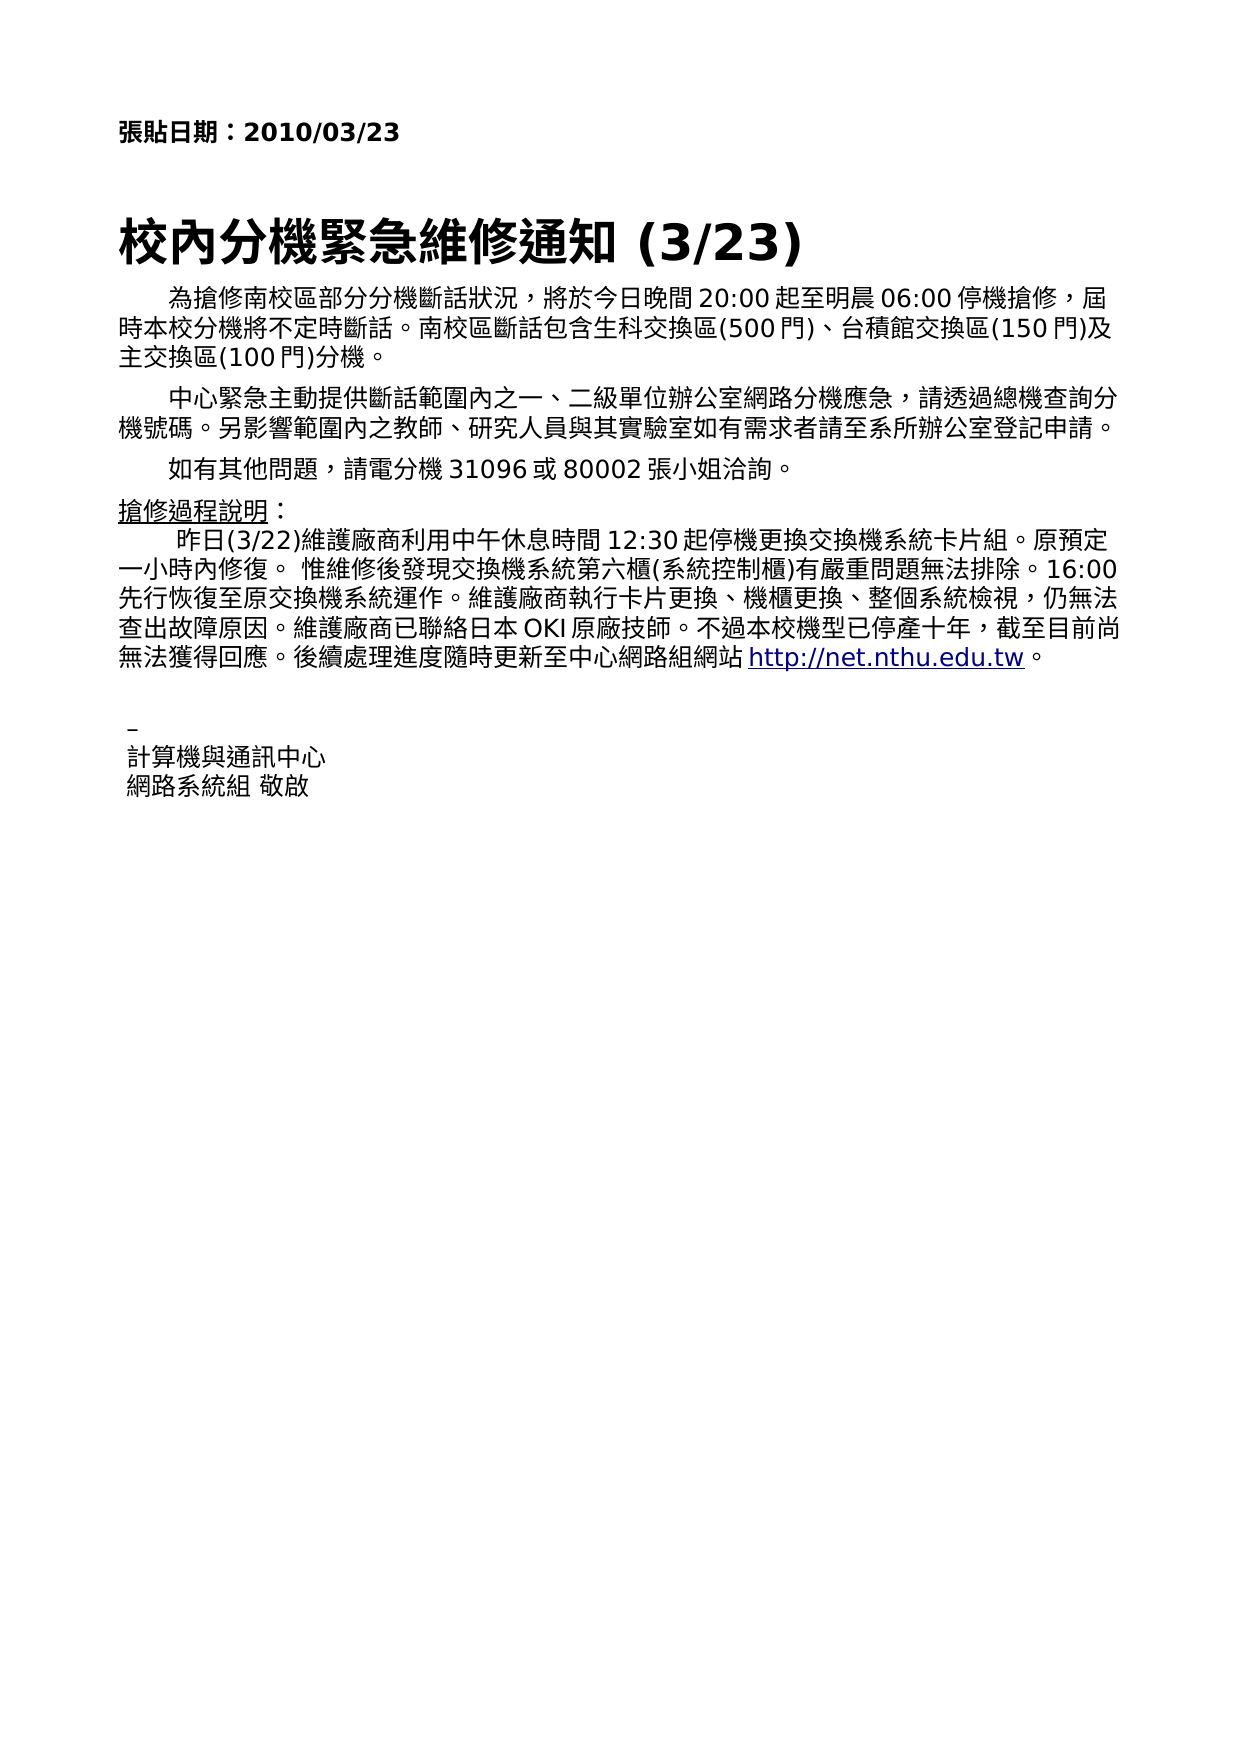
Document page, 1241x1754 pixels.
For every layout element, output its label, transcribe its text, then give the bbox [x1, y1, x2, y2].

text 為搶修南校區部分分機斷話狀況，將於今日晚間20:00起至明晨06:00停機搶修，屆時本校分機將不定時斷話。南校區斷話包含生科交換區(500門)、台積館交換區(150門)及主交換區(100門)分機。 [118, 285, 1122, 372]
subtitle 校內分機緊急維修通知 (3/23) [118, 214, 1122, 272]
text 如有其他問題，請電分機31096或80002張小姐洽詢。 [118, 456, 1122, 485]
text – 計算機與通訊中心 網路系統組 敬啟 [118, 685, 1122, 801]
text 張貼日期：2010/03/23 [118, 118, 1122, 176]
text 中心緊急主動提供斷話範圍內之一、二級單位辦公室網路分機應急，請透過總機查詢分機號碼。另影響範圍內之教師、研究人員與其實驗室如有需求者請至系所辦公室登記申請。 [118, 385, 1122, 443]
text 搶修過程說明： 昨日(3/22)維護廠商利用中午休息時間12:30起停機更換交換機系統卡片組。原預定一小時內修復。 惟維修後發現交換機系統第六櫃(系統控制櫃)有嚴重問題無法排除。16:00先行恢復至原交換機系統運作。維護廠商執行卡片更換、機櫃更換、整個系統檢視，仍無法查出故障原因。維護廠商已聯絡日本OKI原廠技師。不過本校機型已停產十年，截至目前尚無法獲得回應。後續處理進度隨時更新至中心網路組網站http://net.nthu.edu.tw。 [118, 497, 1122, 672]
